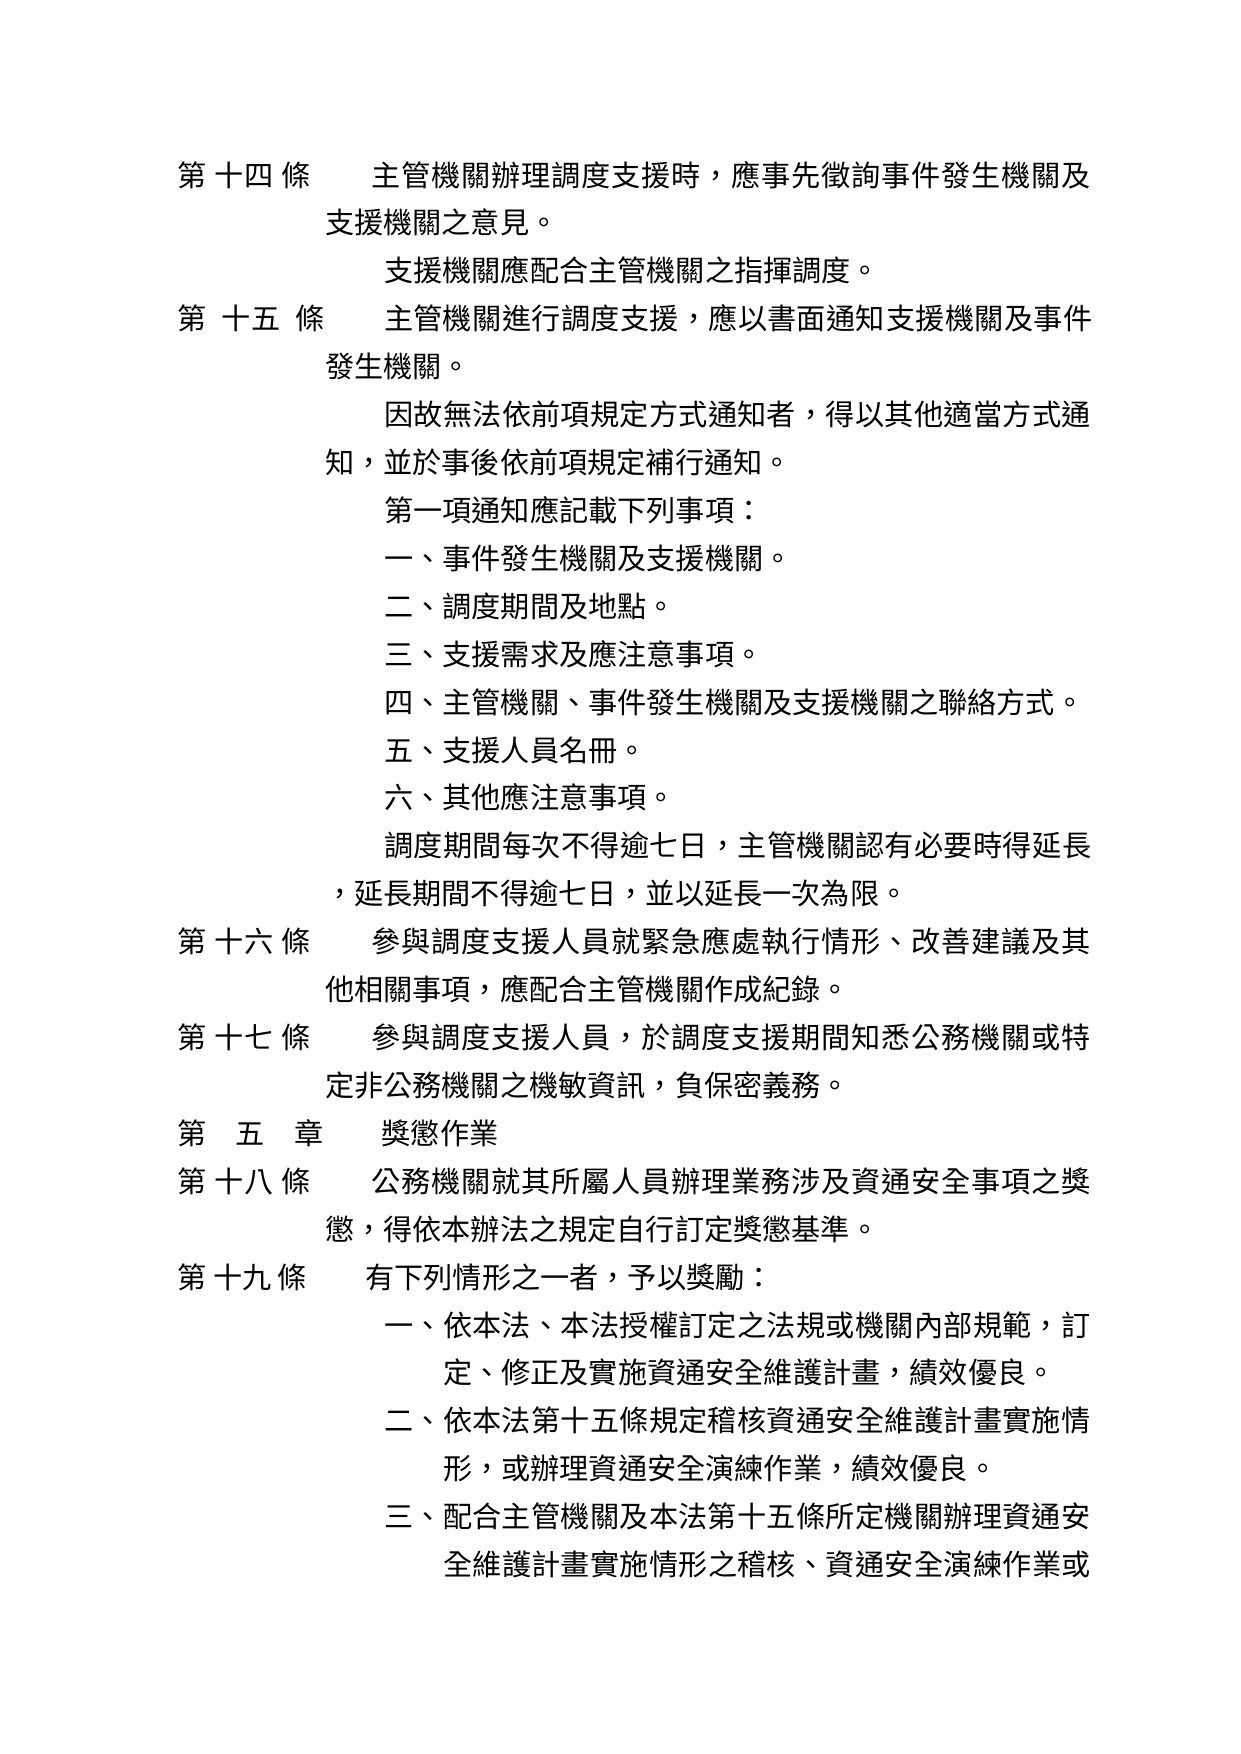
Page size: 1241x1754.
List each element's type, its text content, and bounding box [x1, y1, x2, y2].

text 一、依本法、本法授權訂定之法規或機關內部規範，訂定、修正及實施資通安全維護計畫，績效優良。 [384, 1298, 1092, 1393]
text 四、主管機關、事件發生機關及支援機關之聯絡方式。 [384, 675, 1092, 723]
text 第 五 章 獎懲作業 [177, 1106, 1092, 1154]
text 因故無法依前項規定方式通知者，得以其他適當方式通知，並於事後依前項規定補行通知。 [325, 387, 1092, 483]
text 三、支援需求及應注意事項。 [384, 627, 1092, 675]
text 二、依本法第十五條規定稽核資通安全維護計畫實施情形，或辦理資通安全演練作業，績效優良。 [384, 1393, 1092, 1489]
text 第 十九 條 有下列情形之一者，予以獎勵： [177, 1250, 1092, 1298]
text 調度期間每次不得逾七日，主管機關認有必要時得延長，延長期間不得逾七日，並以延長一次為限。 [325, 818, 1092, 914]
text 五、支援人員名冊。 [384, 723, 1092, 771]
text 第 十六 條 參與調度支援人員就緊急應處執行情形、改善建議及其他相關事項，應配合主管機關作成紀錄。 [177, 914, 1092, 1010]
text 第 十七 條 參與調度支援人員，於調度支援期間知悉公務機關或特定非公務機關之機敏資訊，負保密義務。 [177, 1010, 1092, 1106]
text 一、事件發生機關及支援機關。 [384, 531, 1092, 579]
text 第 十五 條 主管機關進行調度支援，應以書面通知支援機關及事件發生機關。 [177, 291, 1092, 387]
text 支援機關應配合主管機關之指揮調度。 [295, 243, 1092, 291]
text 第 十八 條 公務機關就其所屬人員辦理業務涉及資通安全事項之獎懲，得依本辦法之規定自行訂定獎懲基準。 [177, 1154, 1092, 1250]
text 六、其他應注意事項。 [384, 771, 1092, 818]
text 二、調度期間及地點。 [384, 579, 1092, 627]
text 三、配合主管機關及本法第十五條所定機關辦理資通安全維護計畫實施情形之稽核、資通安全演練作業或 [384, 1489, 1092, 1585]
text 第一項通知應記載下列事項： [325, 483, 1092, 531]
text 第 十四 條 主管機關辦理調度支援時，應事先徵詢事件發生機關及支援機關之意見。 [177, 148, 1092, 243]
